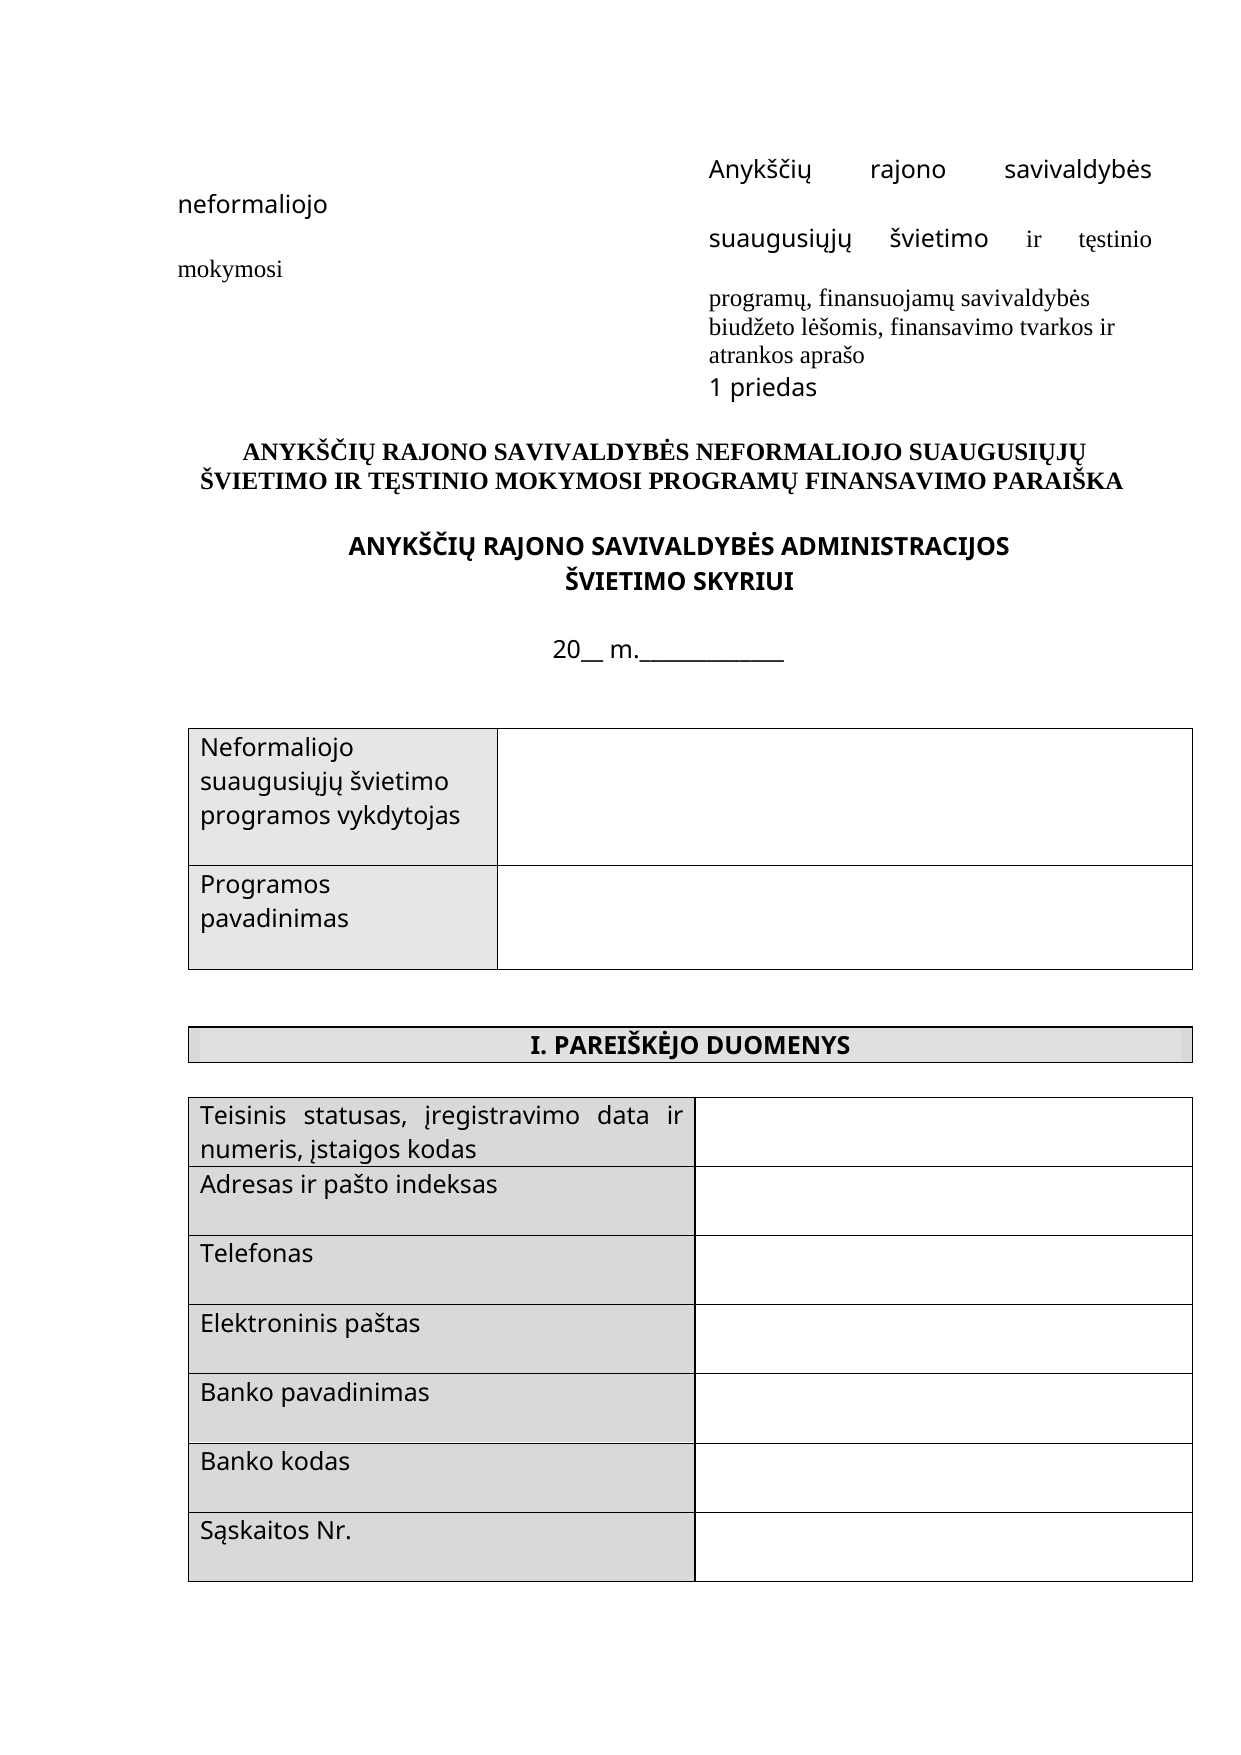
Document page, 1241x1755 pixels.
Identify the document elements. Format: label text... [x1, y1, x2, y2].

table_cell [696, 1236, 1192, 1304]
table_cell Elektroninis paštas [189, 1305, 694, 1373]
text ANYKŠČIŲ RAJONO SAVIVALDYBĖS ADMINISTRACIJOS [177, 529, 1181, 563]
text ANYKŠČIŲ RAJONO SAVIVALDYBĖS NEFORMALIOJO SUAUGUSIŲJŲ ŠVIETIMO IR TĘSTINIO MOKYMOSI PROGRAMŲ FINANSAVIMO PARAIŠKA [177, 437, 1152, 495]
text ŠVIETIMO SKYRIUI [177, 563, 1181, 597]
text programų, finansuojamų savivaldybės [177, 283, 1152, 312]
table_cell Banko kodas [189, 1444, 694, 1512]
table_cell Sąskaitos Nr. [189, 1513, 694, 1581]
table_cell [498, 866, 1192, 969]
table_cell [696, 1444, 1192, 1512]
text suaugusiųjų švietimo ir tęstinio mokymosi [177, 220, 1152, 283]
table_header [696, 1098, 1192, 1166]
table_header Teisinis statusas, įregistravimo data ir numeris, įstaigos kodas [189, 1098, 694, 1166]
text atrankos aprašo [177, 341, 1152, 369]
table_header Neformaliojo suaugusiųjų švietimo programos vykdytojas [189, 729, 497, 865]
table_cell Banko pavadinimas [189, 1374, 694, 1442]
text 1 priedas [177, 369, 1152, 403]
text Anykščių rajono savivaldybės neformaliojo [177, 152, 1152, 220]
table_cell [696, 1305, 1192, 1373]
table_header [498, 729, 1192, 865]
table_cell Telefonas [189, 1236, 694, 1304]
table_cell Adresas ir pašto indeksas [189, 1167, 694, 1235]
text biudžeto lėšomis, finansavimo tvarkos ir [177, 312, 1152, 341]
table_cell Programos pavadinimas [189, 866, 497, 969]
table_cell [696, 1374, 1192, 1442]
table_cell [696, 1513, 1192, 1581]
table_cell [696, 1167, 1192, 1235]
text 20__ m._____________ [477, 631, 1181, 665]
